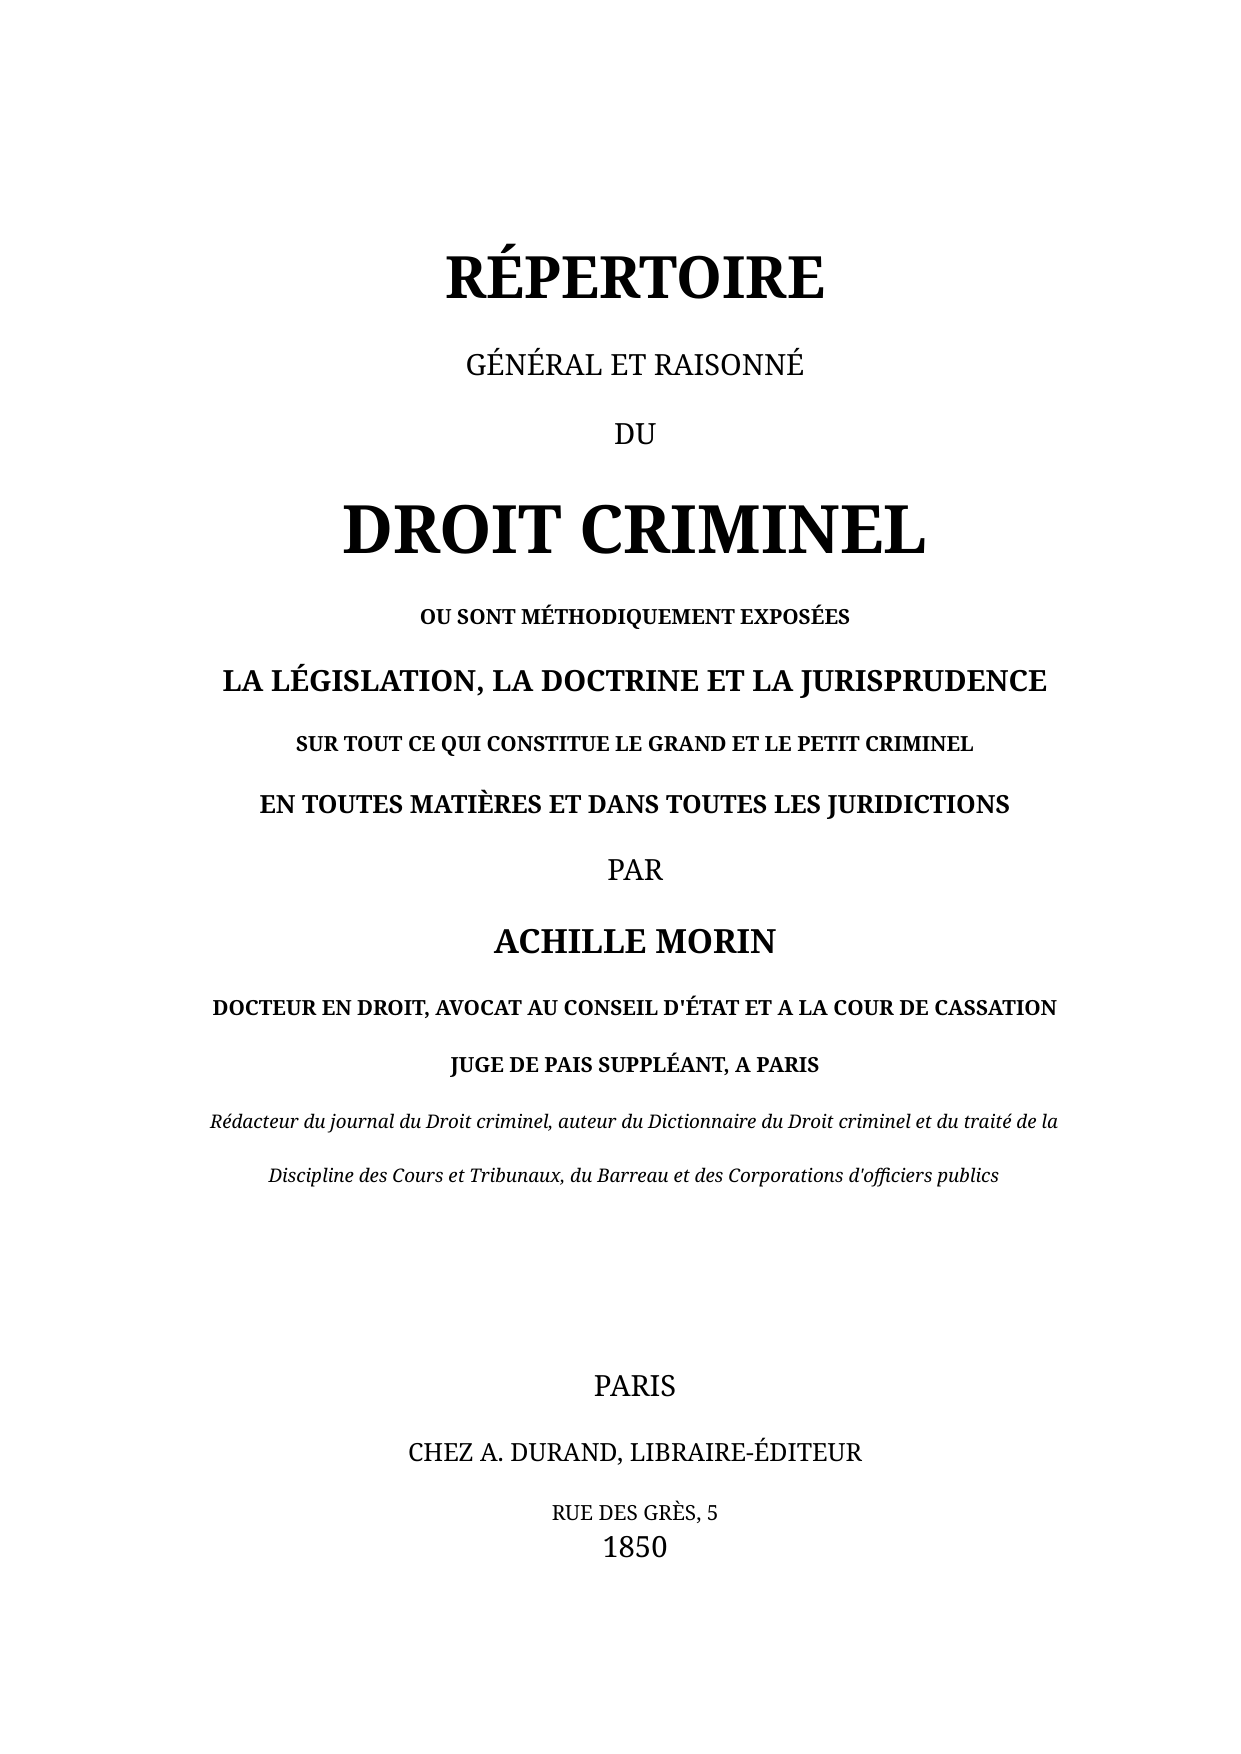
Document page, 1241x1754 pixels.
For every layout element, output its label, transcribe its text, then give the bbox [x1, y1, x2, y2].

text DU [148, 413, 1093, 453]
text DROIT CRIMINEL [148, 482, 1093, 573]
text PARIS [148, 1366, 1093, 1405]
text SUR TOUT CE QUI CONSTITUE LE GRAND ET LE PETIT CRIMINEL [148, 729, 1093, 757]
text JUGE DE PAIS SUPPLÉANT, A PARIS [148, 1051, 1093, 1079]
text PAR [148, 849, 1093, 889]
text OU SONT MÉTHODIQUEMENT EXPOSÉES [148, 602, 1093, 631]
text ACHILLE MORIN [148, 918, 1093, 964]
text Rédacteur du journal du Droit criminel, auteur du Dictionnaire du Droit criminel et du traité de la [148, 1108, 1093, 1134]
text EN TOUTES MATIÈRES ET DANS TOUTES LES JURIDICTIONS [148, 786, 1093, 820]
text 1850 [148, 1526, 1093, 1566]
text DOCTEUR EN DROIT, AVOCAT AU CONSEIL D'ÉTAT ET A LA COUR DE CASSATION [148, 993, 1093, 1021]
text Discipline des Cours et Tribunaux, du Barreau et des Corporations d'officiers publics [148, 1163, 1093, 1188]
text LA LÉGISLATION, LA DOCTRINE ET LA JURISPRUDENCE [148, 660, 1093, 699]
text CHEZ A. DURAND, LIBRAIRE-ÉDITEUR [148, 1434, 1093, 1468]
text RÉPERTOIRE [148, 236, 1093, 315]
text RUE DES GRÈS, 5 [148, 1498, 1093, 1526]
text GÉNÉRAL ET RAISONNÉ [148, 344, 1093, 384]
